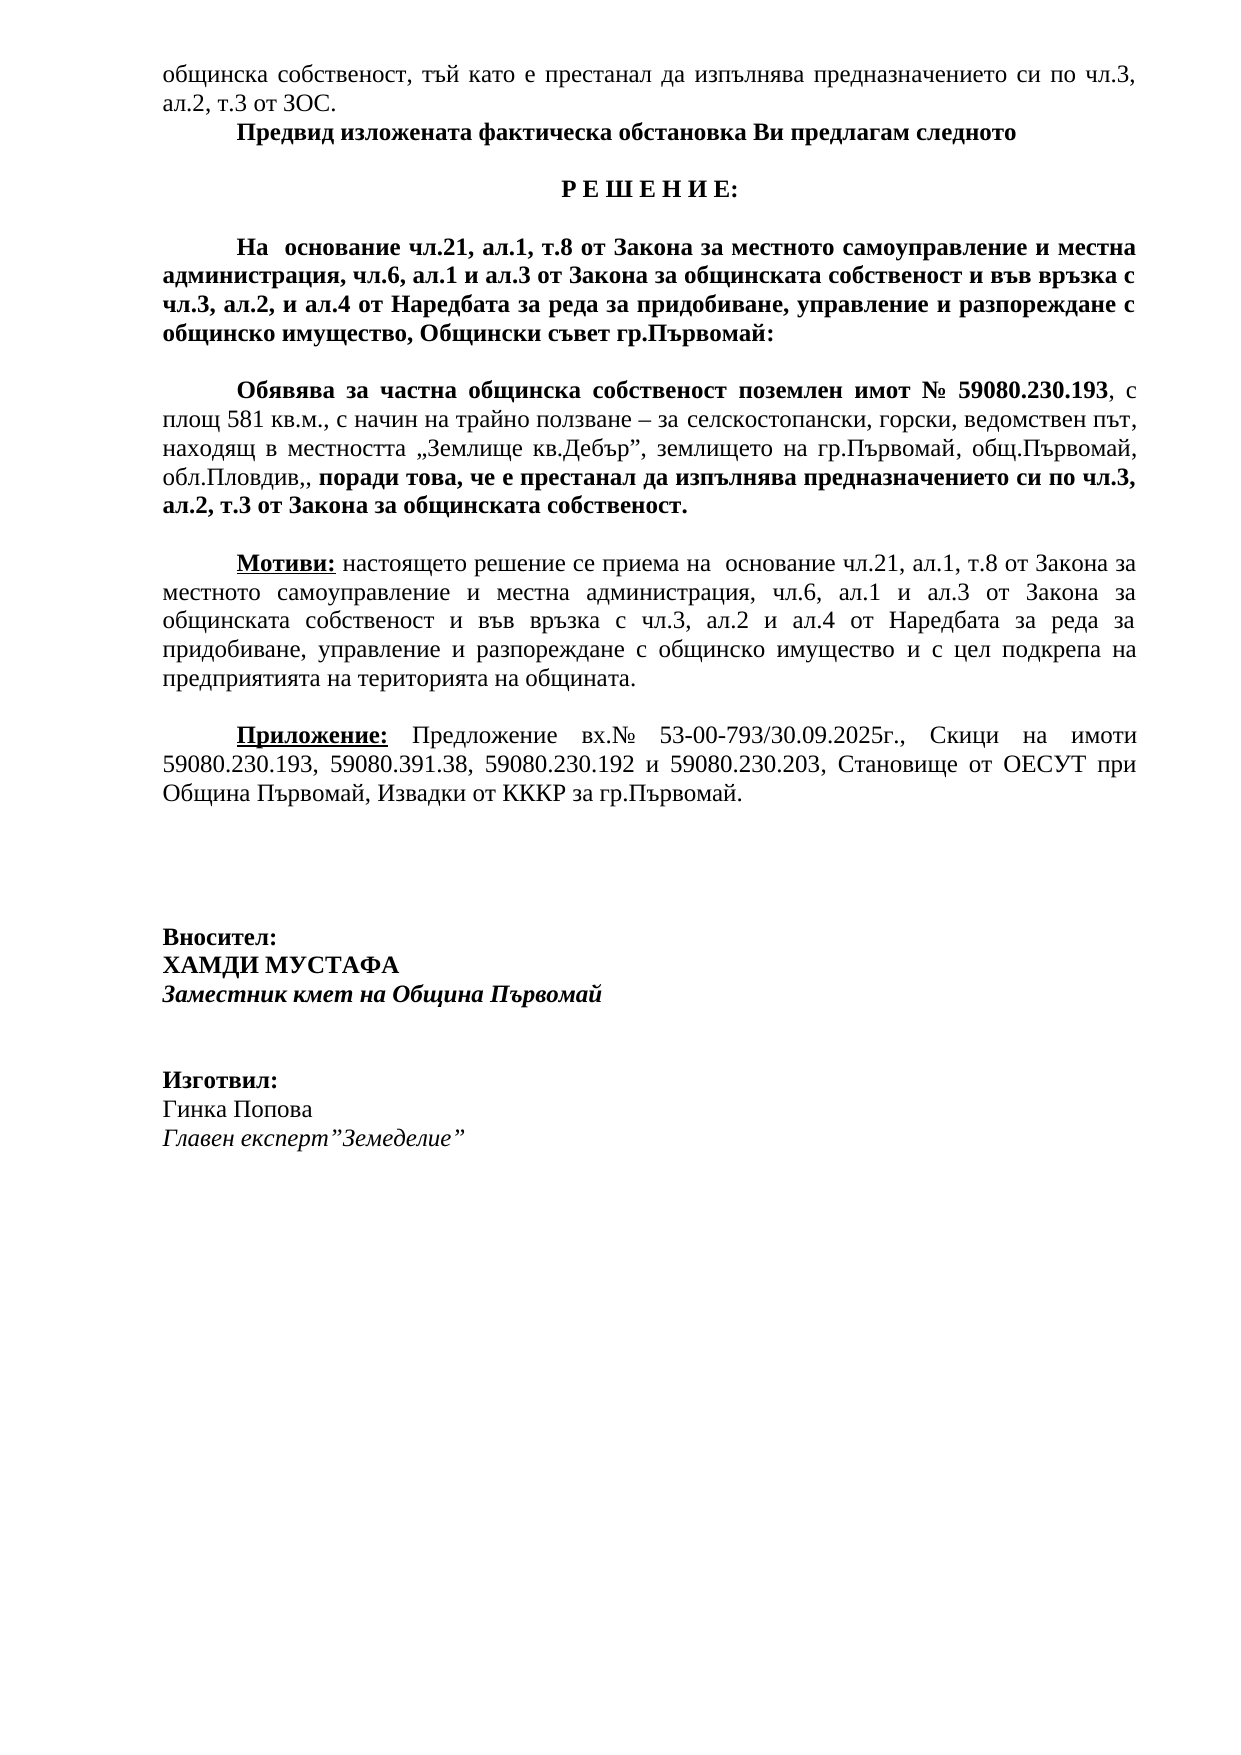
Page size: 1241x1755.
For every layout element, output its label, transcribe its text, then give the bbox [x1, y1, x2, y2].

text Главен експерт”Земеделие” [162, 1123, 1137, 1152]
text Заместник кмет на Община Първомай [162, 979, 1137, 1008]
text Предвид изложената фактическа обстановка Ви предлагам следното [162, 117, 1137, 145]
text Гинка Попова [162, 1094, 1137, 1123]
text ХАМДИ МУСТАФА [162, 950, 1137, 979]
text общинска собственост, тъй като е престанал да изпълнява предназначението си по чл.3, ал.2, т.3 от ЗОС. [162, 59, 1137, 117]
text Приложение: Предложение вх.№ 53-00-793/30.09.2025г., Скици на имоти 59080.230.193, 59080.391.38, 59080.230.192 и 59080.230.203, Становище от ОЕСУТ при Община Първомай, Извадки от КККР за гр.Първомай. [162, 720, 1137, 807]
text На основание чл.21, ал.1, т.8 от Закона за местното самоуправление и местна администрация, чл.6, ал.1 и ал.3 от Закона за общинската собственост и във връзка с чл.3, ал.2, и ал.4 от Наредбата за реда за придобиване, управление и разпореждане с общинско имущество, Общински съвет гр.Първомай: [162, 232, 1137, 347]
text Вносител: [162, 922, 1183, 950]
text Изготвил: [162, 1065, 1137, 1094]
text Р Е Ш Е Н И Е: [162, 174, 1137, 203]
text Обявява за частна общинска собственост поземлен имот № 59080.230.193, с площ 581 кв.м., с начин на трайно ползване – за селскостопански, горски, ведомствен път, находящ в местността „Землище кв.Дебър”, землището на гр.Първомай, общ.Първомай, обл.Пловдив,, поради това, че е престанал да изпълнява предназначението си по чл.3, ал.2, т.3 от Закона за общинската собственост. [162, 375, 1137, 519]
text Мотиви: настоящето решение се приема на основание чл.21, ал.1, т.8 от Закона за местното самоуправление и местна администрация, чл.6, ал.1 и ал.3 от Закона за общинската собственост и във връзка с чл.3, ал.2 и ал.4 от Наредбата за реда за придобиване, управление и разпореждане с общинско имущество и с цел подкрепа на предприятията на територията на общината. [162, 548, 1137, 692]
